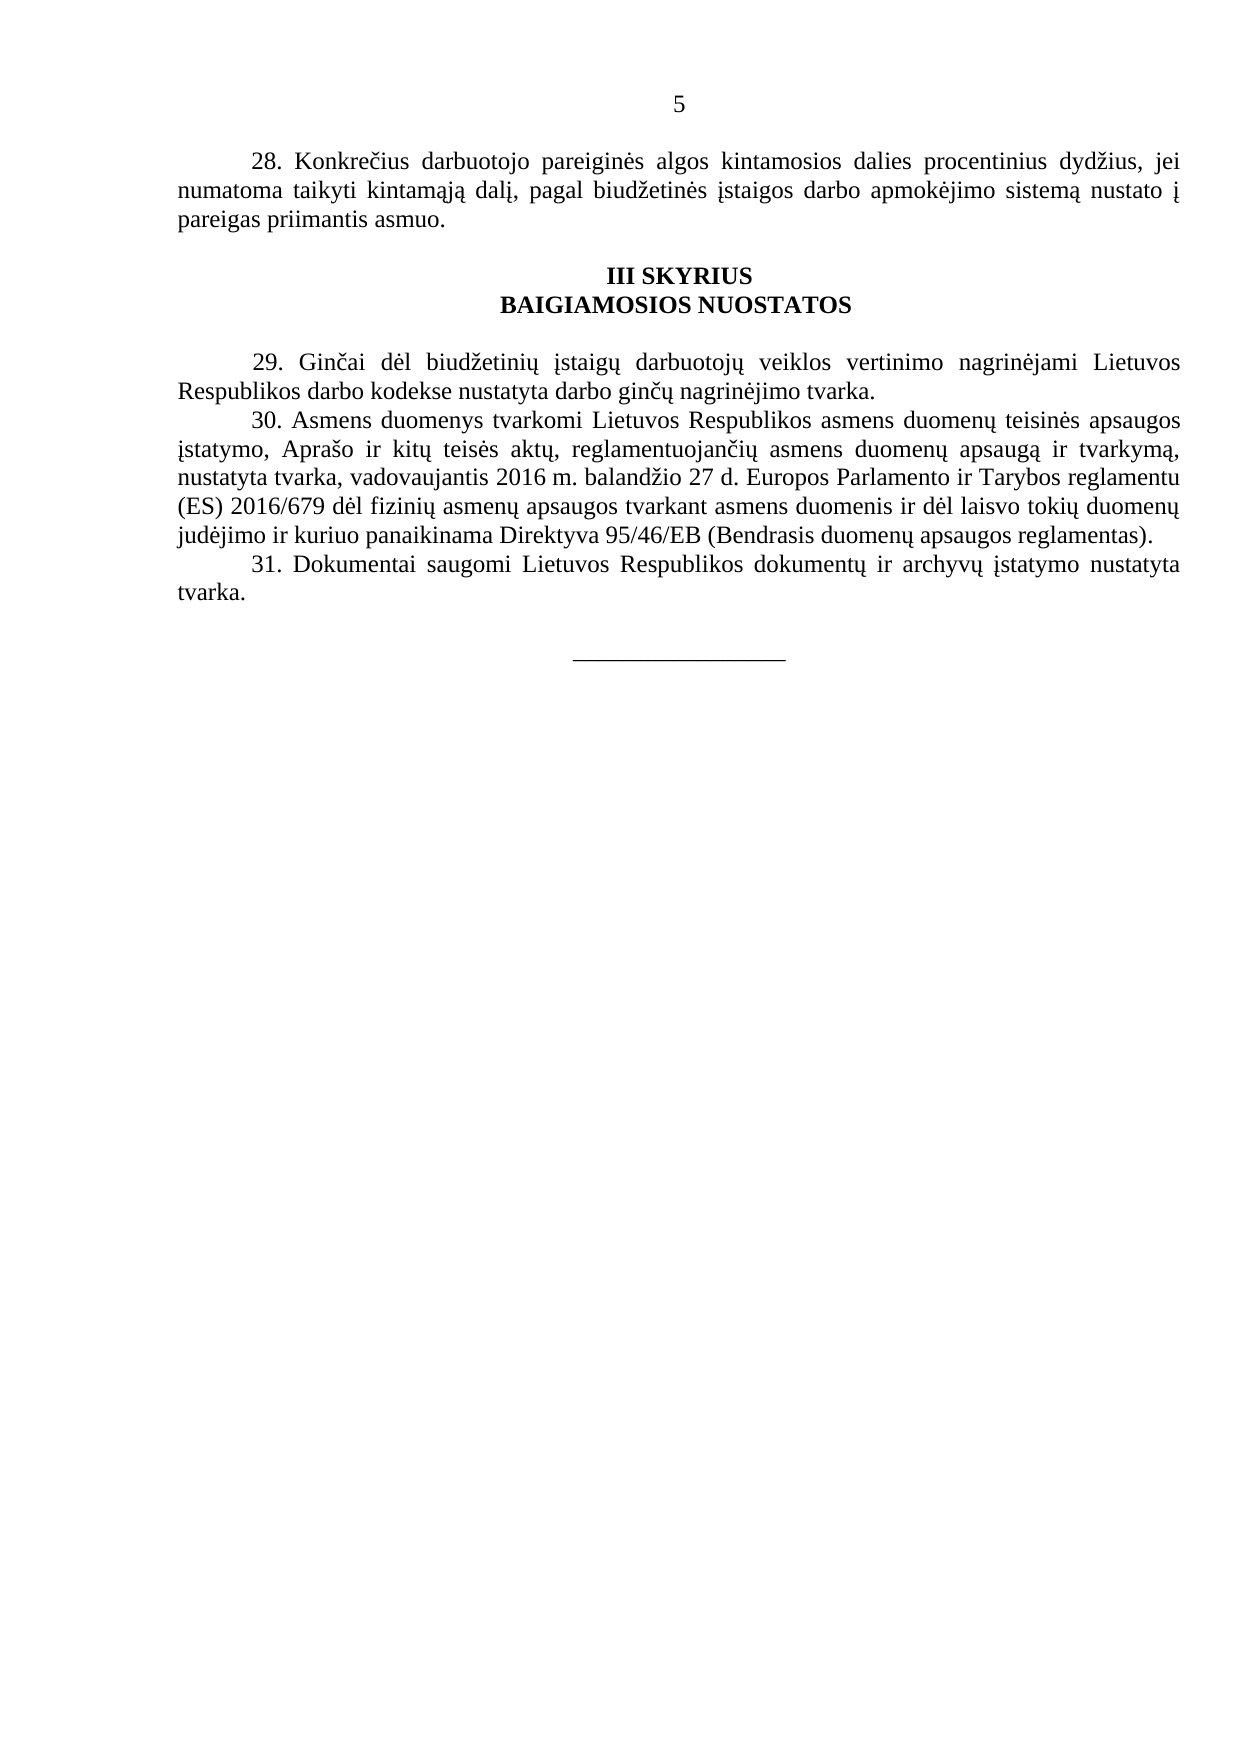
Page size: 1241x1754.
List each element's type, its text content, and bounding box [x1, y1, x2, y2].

text 28. Konkrečius darbuotojo pareiginės algos kintamosios dalies procentinius dydžius, jei numatoma taikyti kintamąją dalį, pagal biudžetinės įstaigos darbo apmokėjimo sistemą nustato į pareigas priimantis asmuo. [177, 146, 1181, 232]
text _________________ [177, 635, 1181, 664]
text BAIGIAMOSIOS NUOSTATOS [177, 290, 1181, 319]
text 29. Ginčai dėl biudžetinių įstaigų darbuotojų veiklos vertinimo nagrinėjami Lietuvos Respublikos darbo kodekse nustatyta darbo ginčų nagrinėjimo tvarka. [177, 347, 1181, 405]
text 31. Dokumentai saugomi Lietuvos Respublikos dokumentų ir archyvų įstatymo nustatyta tvarka. [177, 549, 1181, 606]
text 30. Asmens duomenys tvarkomi Lietuvos Respublikos asmens duomenų teisinės apsaugos įstatymo, Aprašo ir kitų teisės aktų, reglamentuojančių asmens duomenų apsaugą ir tvarkymą, nustatyta tvarka, vadovaujantis 2016 m. balandžio 27 d. Europos Parlamento ir Tarybos reglamentu (ES) 2016/679 dėl fizinių asmenų apsaugos tvarkant asmens duomenis ir dėl laisvo tokių duomenų judėjimo ir kuriuo panaikinama Direktyva 95/46/EB (Bendrasis duomenų apsaugos reglamentas). [177, 405, 1181, 549]
text III SKYRIUS [177, 261, 1181, 290]
